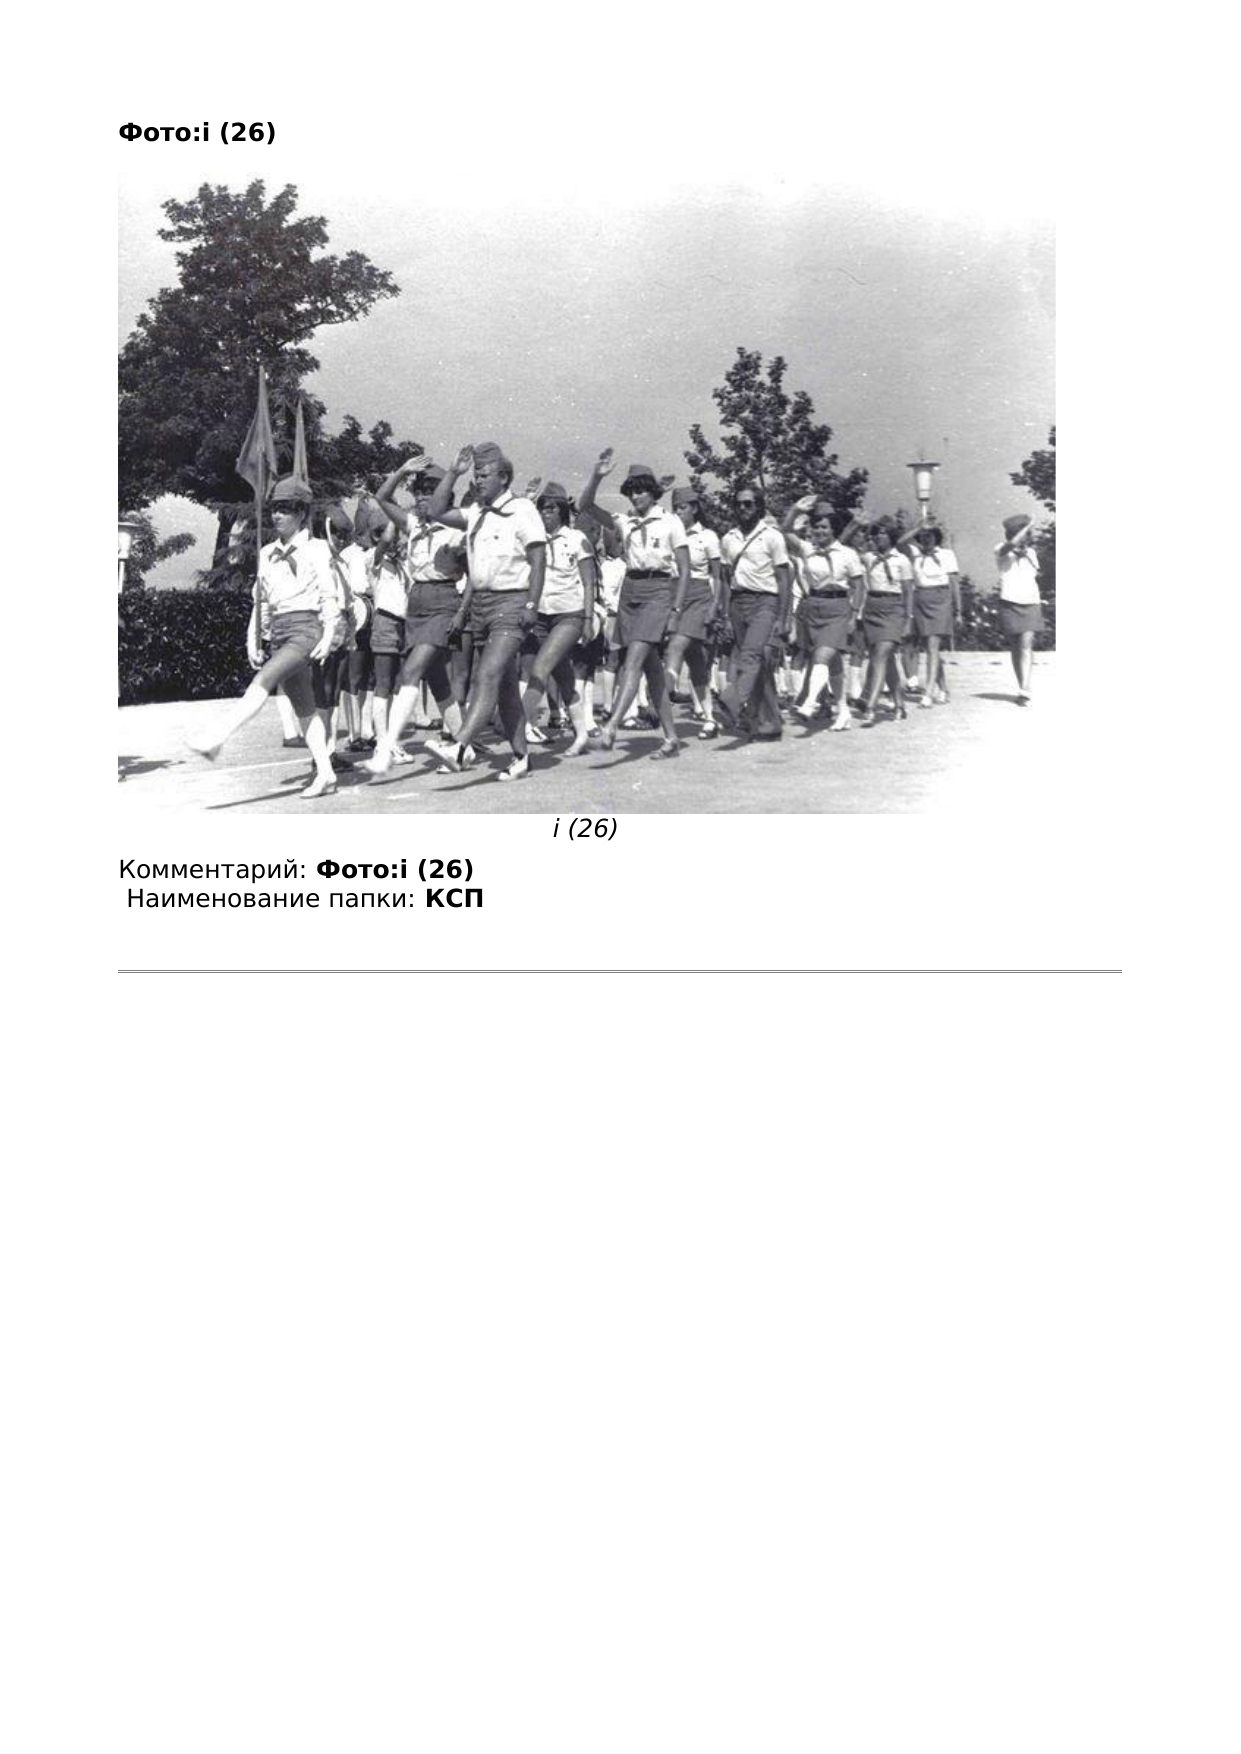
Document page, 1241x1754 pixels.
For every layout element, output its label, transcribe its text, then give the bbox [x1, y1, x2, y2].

text Комментарий: Фото:i (26) Наименование папки: КСП [118, 856, 1122, 943]
subtitle Фото:i (26) [118, 118, 1122, 147]
text i (26) [118, 814, 1056, 843]
picture [118, 172, 1056, 814]
